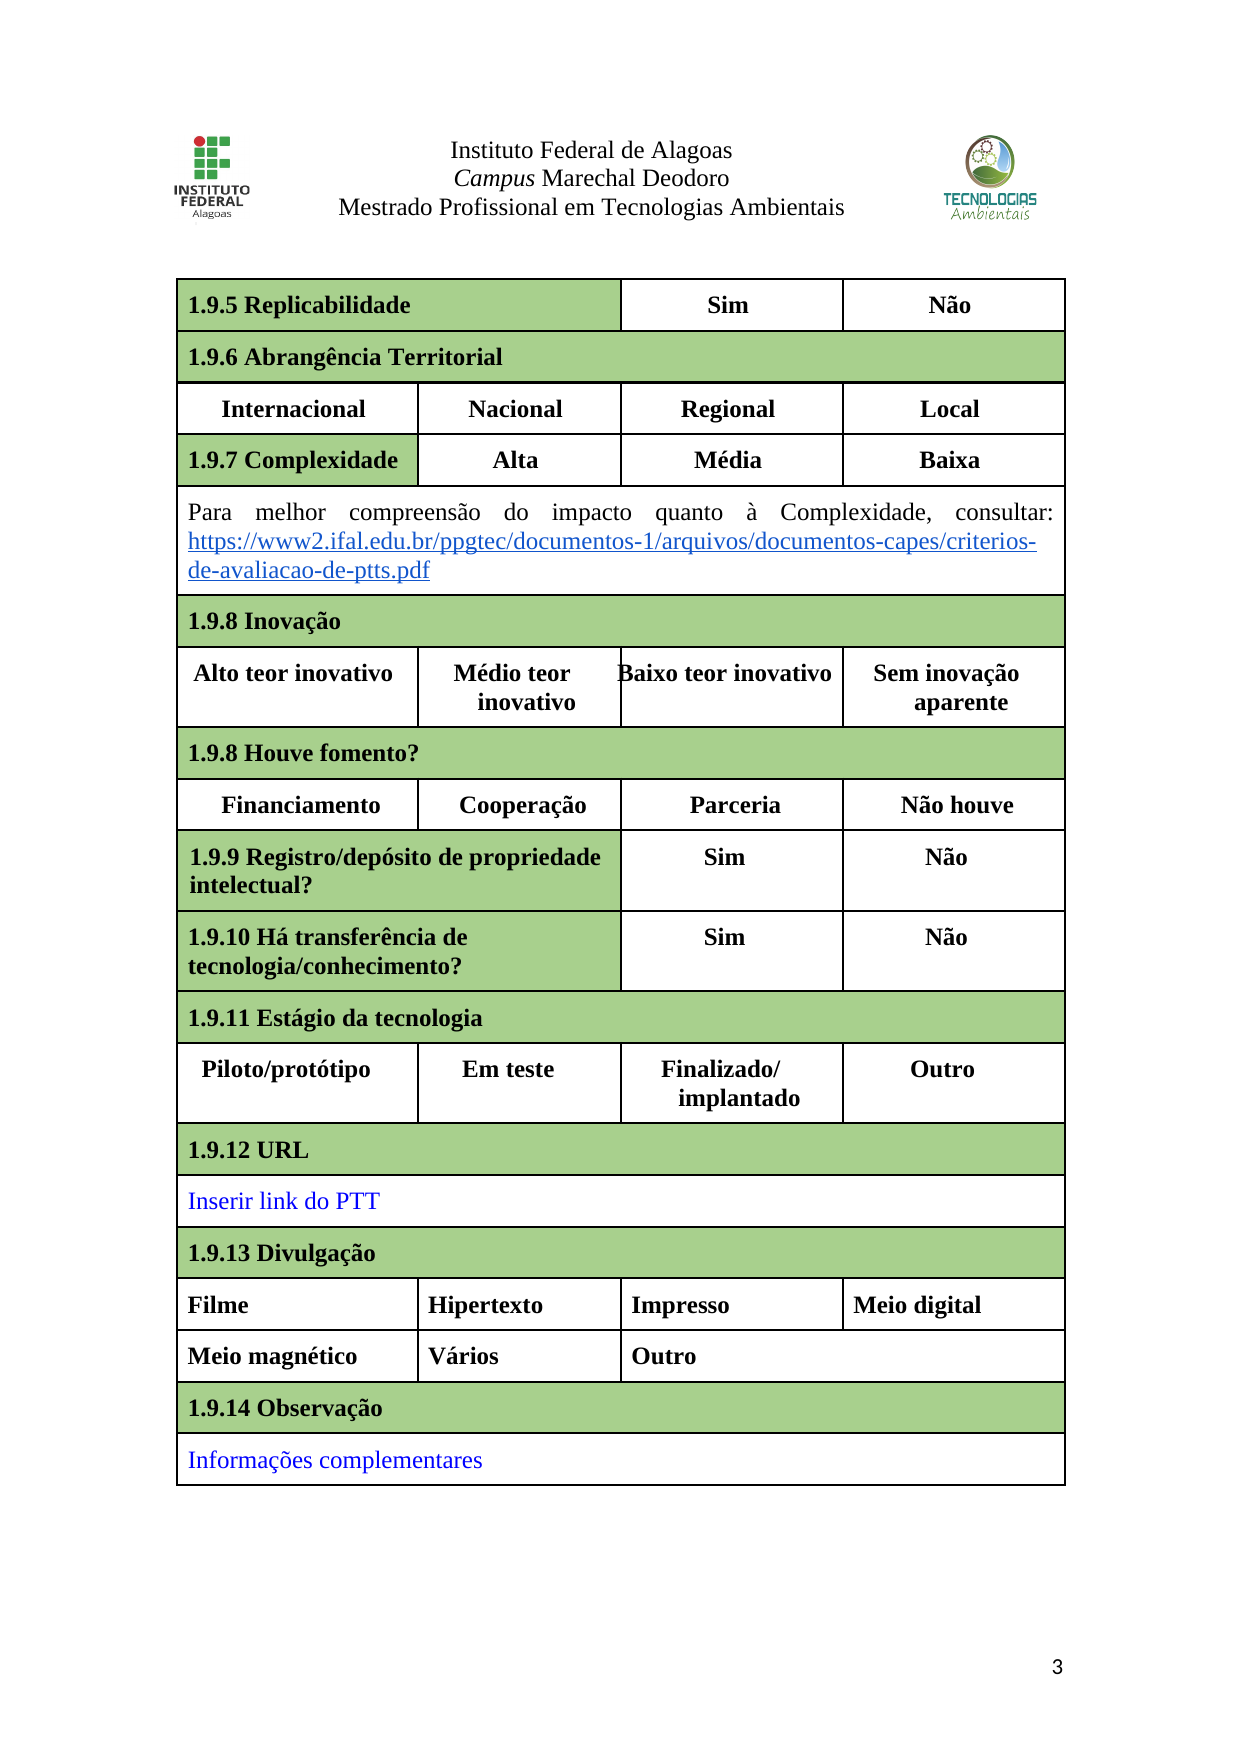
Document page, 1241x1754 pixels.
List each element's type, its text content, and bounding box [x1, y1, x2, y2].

table_cell Finalizado/ implantado [622, 1044, 842, 1122]
table_cell Alta [419, 435, 620, 485]
table_cell Não houve [844, 780, 1064, 829]
table_cell Internacional [178, 384, 417, 433]
table_cell Meio magnético [178, 1331, 417, 1381]
table_cell 1.9.12 URL [178, 1124, 1064, 1174]
table_cell Em teste [419, 1044, 620, 1122]
table_cell Vários [419, 1331, 620, 1381]
table_cell Local [844, 384, 1064, 433]
table_cell Piloto/protótipo [178, 1044, 417, 1122]
table_cell Informações complementares [178, 1434, 1064, 1484]
table_cell Baixa [844, 435, 1064, 485]
table_cell Cooperação [419, 780, 620, 829]
table_cell 1.9.14 Observação [178, 1383, 1064, 1432]
table_cell 1.9.9 Registro/depósito de propriedade intelectual? [178, 831, 620, 910]
table_cell Sim [622, 831, 842, 910]
table_cell Alto teor inovativo [178, 648, 417, 726]
table_cell Para melhor compreensão do impacto quanto à Complexidade, consultar: https://www2.ifal.edu.br/ppgtec/documentos-1/arquivos/documentos-capes/criterios-de-avaliacao-de-ptts.pdf [178, 487, 1064, 594]
picture [943, 135, 1037, 220]
table_cell 1.9.10 Há transferência de tecnologia/conhecimento? [178, 912, 620, 990]
table_cell Hipertexto [419, 1279, 620, 1329]
table_cell 1.9.5 Replicabilidade [178, 280, 620, 330]
table_cell Médio teor inovativo [419, 648, 620, 726]
table_cell 1.9.8 Houve fomento? [178, 728, 1064, 778]
picture [173, 135, 250, 219]
table_cell Média [622, 435, 842, 485]
table_cell Parceria [622, 780, 842, 829]
table_cell Não [844, 280, 1064, 330]
table_cell 1.9.13 Divulgação [178, 1228, 1064, 1277]
table_cell Sem inovação aparente [844, 648, 1064, 726]
table_cell 1.9.11 Estágio da tecnologia [178, 992, 1064, 1042]
table_cell Inserir link do PTT [178, 1176, 1064, 1226]
table_cell Não [844, 912, 1064, 990]
table_cell Não [844, 831, 1064, 910]
table_cell Outro [844, 1044, 1064, 1122]
table_cell Outro [622, 1331, 1064, 1381]
table_cell Financiamento [178, 780, 417, 829]
table_cell Nacional [419, 384, 620, 433]
table_cell 1.9.8 Inovação [178, 596, 1064, 646]
table_cell 1.9.7 Complexidade [178, 435, 417, 485]
table_cell Baixo teor inovativo [622, 648, 842, 726]
table_cell Filme [178, 1279, 417, 1329]
table_cell Meio digital [844, 1279, 1064, 1329]
table_cell Sim [622, 280, 842, 330]
table_cell Sim [622, 912, 842, 990]
table_cell Regional [622, 384, 842, 433]
table_cell 1.9.6 Abrangência Territorial [178, 332, 1064, 381]
table_cell Impresso [622, 1279, 842, 1329]
